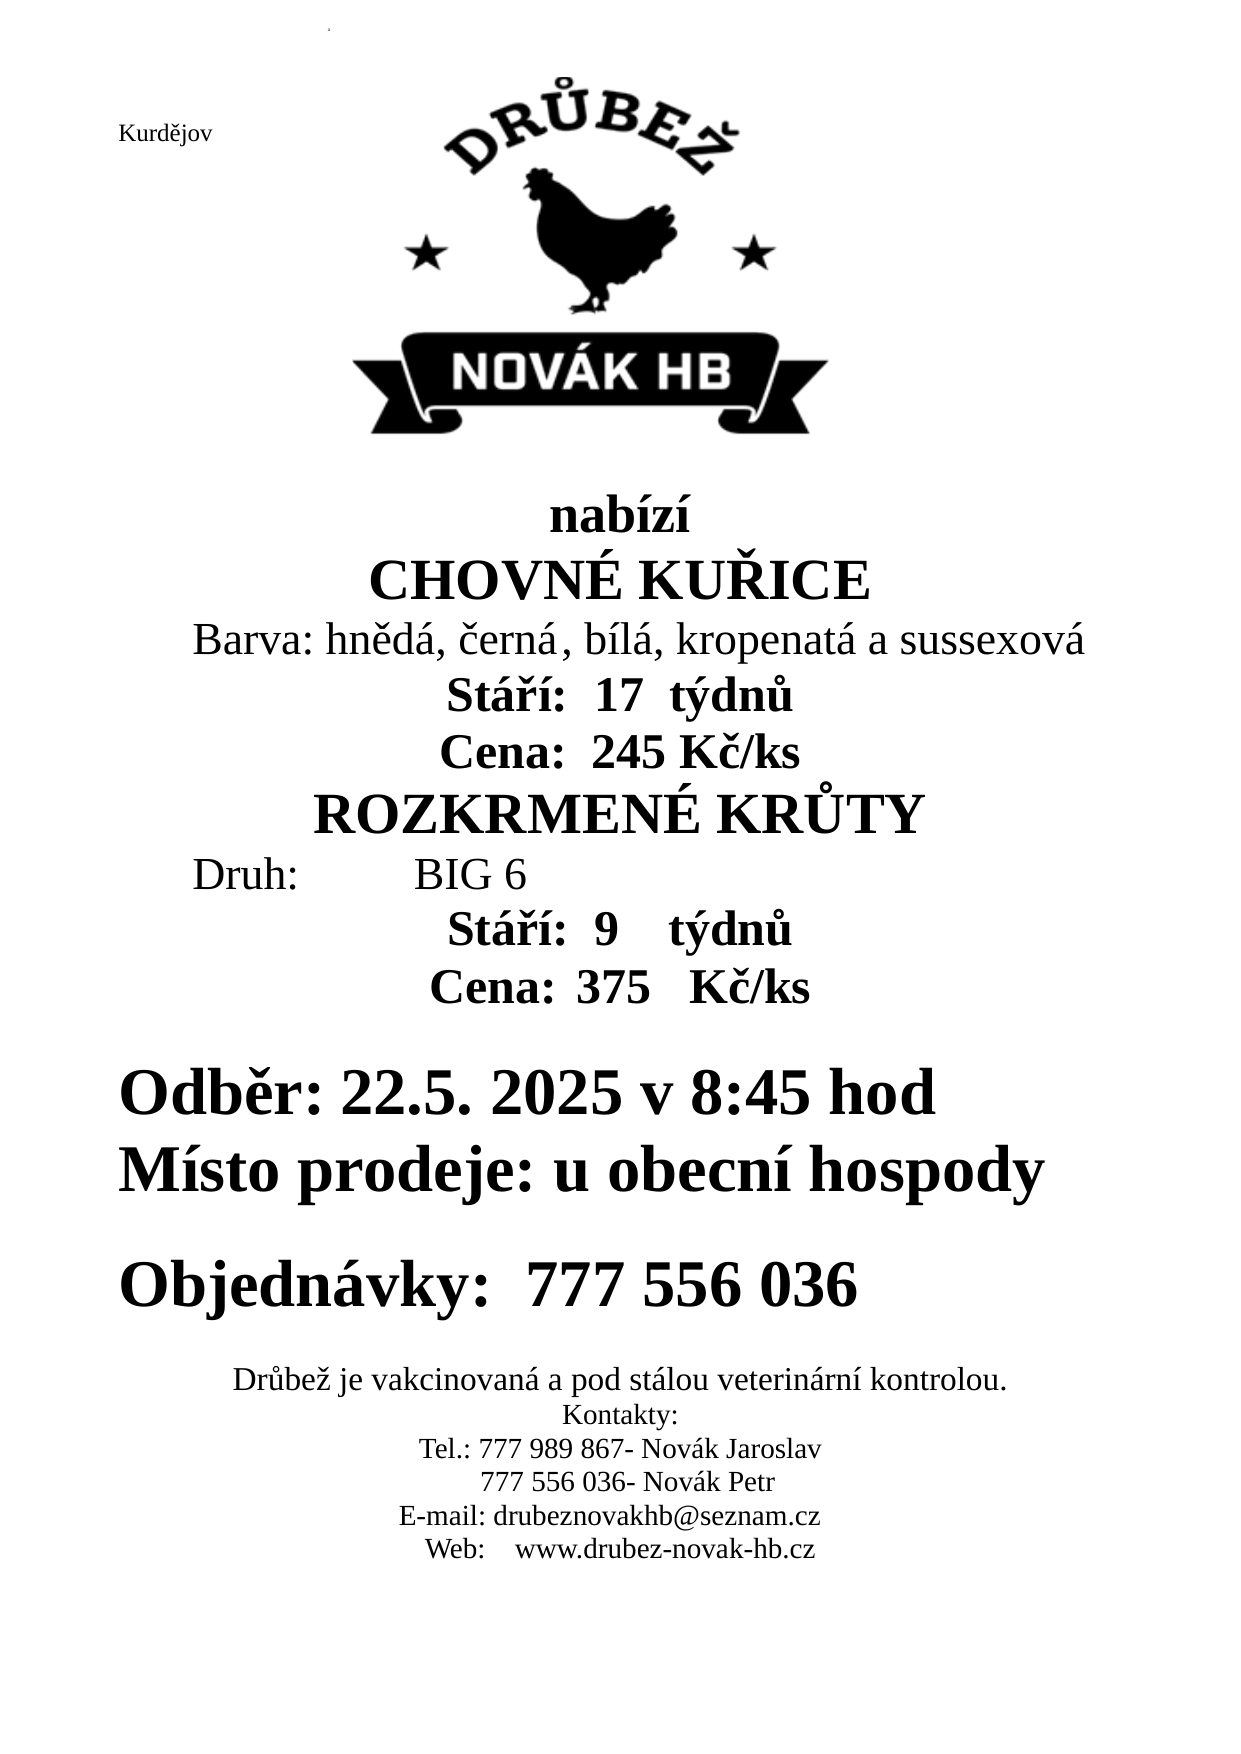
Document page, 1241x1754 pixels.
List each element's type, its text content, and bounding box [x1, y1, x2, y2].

text Kontakty: [118, 1397, 1122, 1431]
text Web: www.drubez-novak-hb.cz [118, 1532, 1122, 1565]
text 777 556 036- Novák Petr [118, 1464, 1122, 1498]
text Kurdějov [118, 118, 352, 147]
text Cena: 375 Kč/ks [118, 957, 1122, 1014]
text Barva: hnědá, černá , bílá, kropenatá a sussexová [118, 612, 1122, 664]
text Objednávky: 777 556 036 [118, 1244, 1122, 1321]
text Tel.: 777 989 867- Novák Jaroslav [118, 1431, 1122, 1464]
text Odběr: 22.5. 2025 v 8:45 hod [118, 1052, 1122, 1129]
text [831, 118, 1122, 147]
text nabízí [118, 482, 1122, 544]
text E-mail: drubeznovakhb@seznam.cz [118, 1498, 1122, 1532]
text CHOVNÉ KUŘICE [118, 544, 1122, 612]
text Stáří: 17 týdnů [118, 664, 1122, 722]
text ROZKRMENÉ KRŮTY [118, 779, 1122, 846]
text Drůbež je vakcinovaná a pod stálou veterinární kontrolou. [118, 1359, 1122, 1397]
text Druh: BIG 6 [118, 846, 1122, 899]
text Stáří: 9 týdnů [118, 899, 1122, 957]
text Místo prodeje: u obecní hospody [118, 1129, 1122, 1206]
picture [352, 77, 831, 436]
text Cena: 245 Kč/ks [118, 722, 1122, 779]
